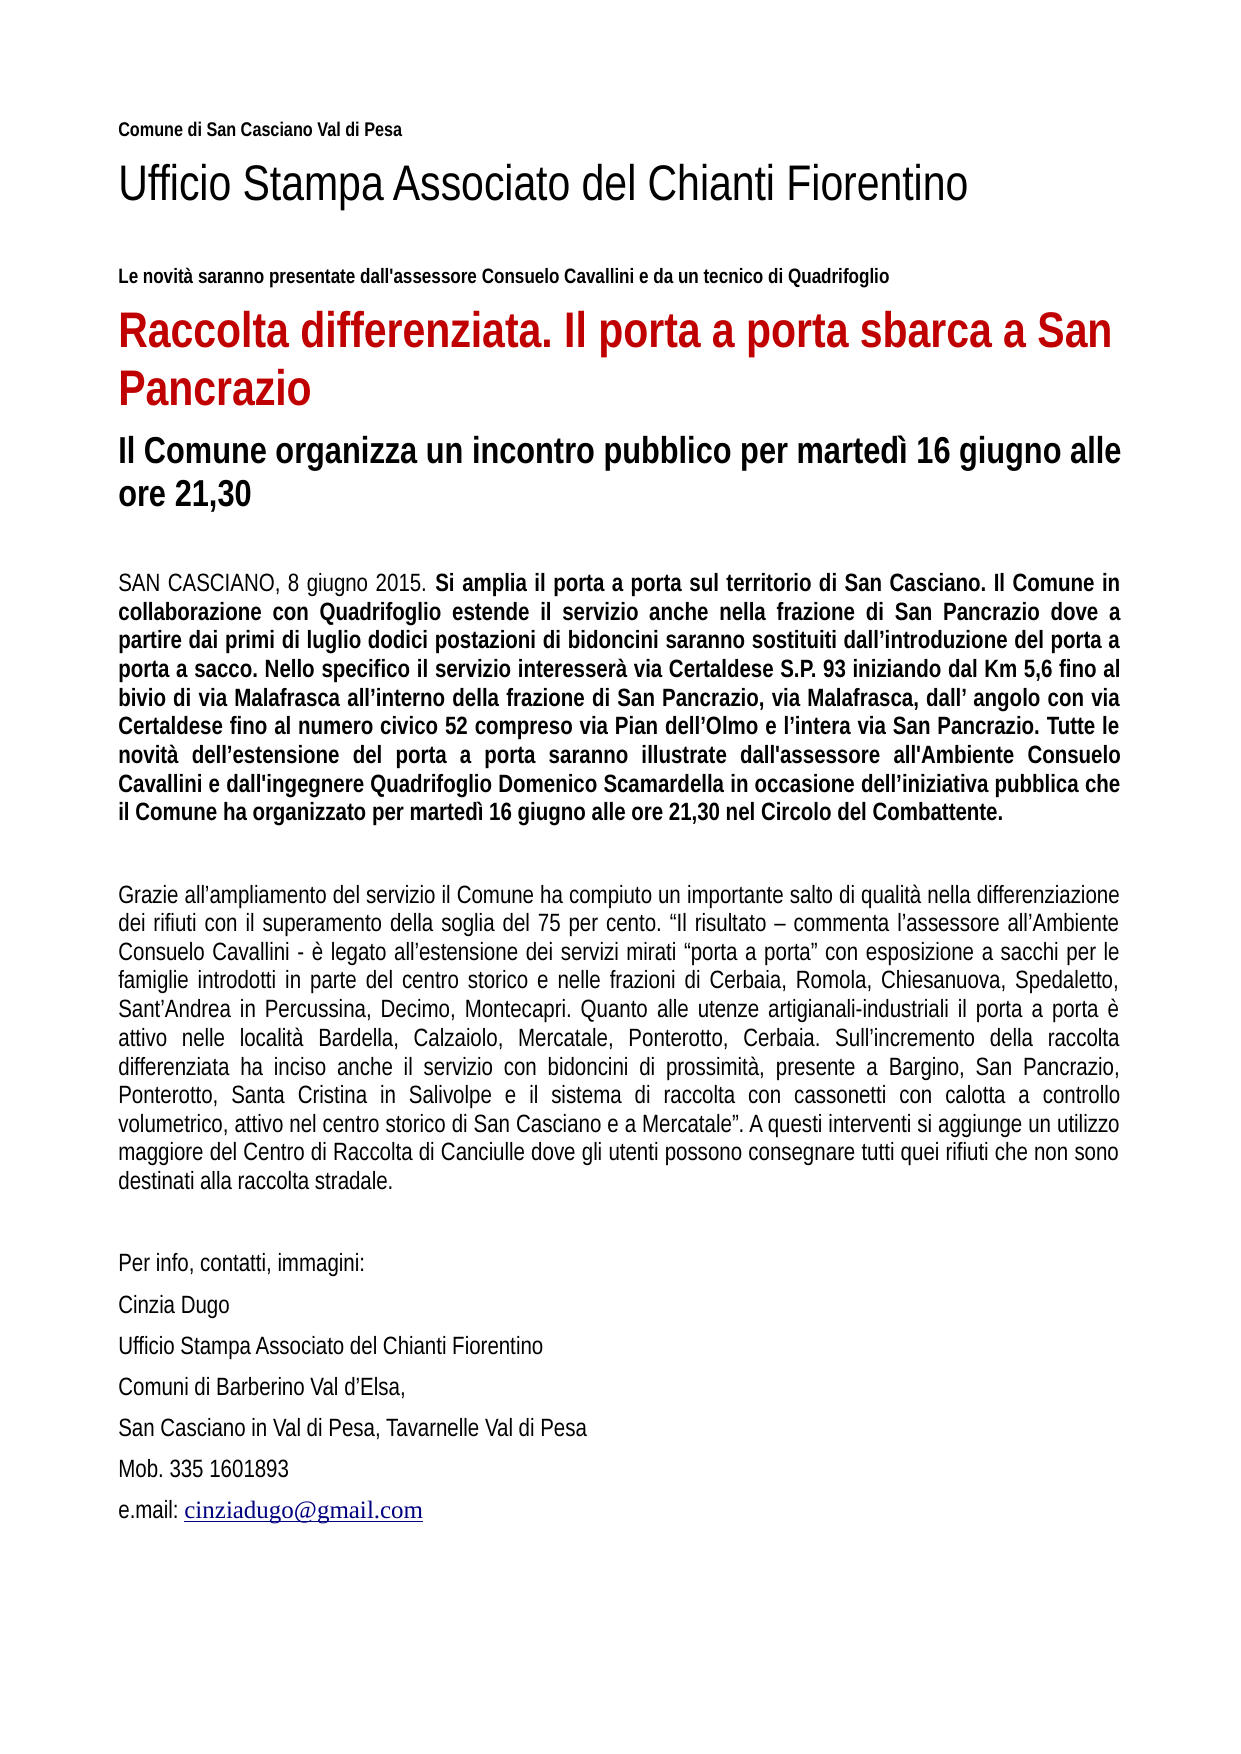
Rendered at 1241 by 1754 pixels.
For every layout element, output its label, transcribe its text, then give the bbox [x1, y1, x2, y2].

text Cinzia Dugo [118, 1289, 1122, 1318]
text Ufficio Stampa Associato del Chianti Fiorentino [118, 153, 1122, 211]
text e.mail: cinziadugo@gmail.com [118, 1496, 1122, 1524]
text Comune di San Casciano Val di Pesa [118, 118, 1122, 141]
text Mob. 335 1601893 [118, 1454, 1122, 1483]
text Raccolta differenziata. Il porta a porta sbarca a San Pancrazio [118, 301, 1122, 416]
text Il Comune organizza un incontro pubblico per martedì 16 giugno alle ore 21,30 [118, 428, 1122, 514]
text Per info, contatti, immagini: [118, 1248, 1122, 1277]
text SAN CASCIANO, 8 giugno 2015. Si amplia il porta a porta sul territorio di San Casciano. Il Comune in collaborazione con Quadrifoglio estende il servizio anche nella frazione di San Pancrazio dove a partire dai primi di luglio dodici postazioni di bidoncini saranno sostituiti dall’introduzione del porta a porta a sacco. Nello specifico il servizio interesserà via Certaldese S.P. 93 iniziando dal Km 5,6 fino al bivio di via Malafrasca all’interno della frazione di San Pancrazio, via Malafrasca, dall’ angolo con via Certaldese fino al numero civico 52 compreso via Pian dell’Olmo e l’intera via San Pancrazio. Tutte le novità dell’estensione del porta a porta saranno illustrate dall'assessore all'Ambiente Consuelo Cavallini e dall'ingegnere Quadrifoglio Domenico Scamardella in occasione dell’iniziativa pubblica che il Comune ha organizzato per martedì 16 giugno alle ore 21,30 nel Circolo del Combattente. [118, 568, 1122, 826]
text Ufficio Stampa Associato del Chianti Fiorentino [118, 1331, 1122, 1359]
text Grazie all’ampliamento del servizio il Comune ha compiuto un importante salto di qualità nella differenziazione dei rifiuti con il superamento della soglia del 75 per cento. “Il risultato – commenta l’assessore all’Ambiente Consuelo Cavallini - è legato all’estensione dei servizi mirati “porta a porta” con esposizione a sacchi per le famiglie introdotti in parte del centro storico e nelle frazioni di Cerbaia, Romola, Chiesanuova, Spedaletto, Sant’Andrea in Percussina, Decimo, Montecapri. Quanto alle utenze artigianali-industriali il porta a porta è attivo nelle località Bardella, Calzaiolo, Mercatale, Ponterotto, Cerbaia. Sull’incremento della raccolta differenziata ha inciso anche il servizio con bidoncini di prossimità, presente a Bargino, San Pancrazio, Ponterotto, Santa Cristina in Salivolpe e il sistema di raccolta con cassonetti con calotta a controllo volumetrico, attivo nel centro storico di San Casciano e a Mercatale”. A questi interventi si aggiunge un utilizzo maggiore del Centro di Raccolta di Canciulle dove gli utenti possono consegnare tutti quei rifiuti che non sono destinati alla raccolta stradale. [118, 879, 1122, 1195]
text Le novità saranno presentate dall'assessore Consuelo Cavallini e da un tecnico di Quadrifoglio [118, 264, 1122, 288]
text San Casciano in Val di Pesa, Tavarnelle Val di Pesa [118, 1413, 1122, 1442]
text Comuni di Barberino Val d’Elsa, [118, 1372, 1122, 1401]
